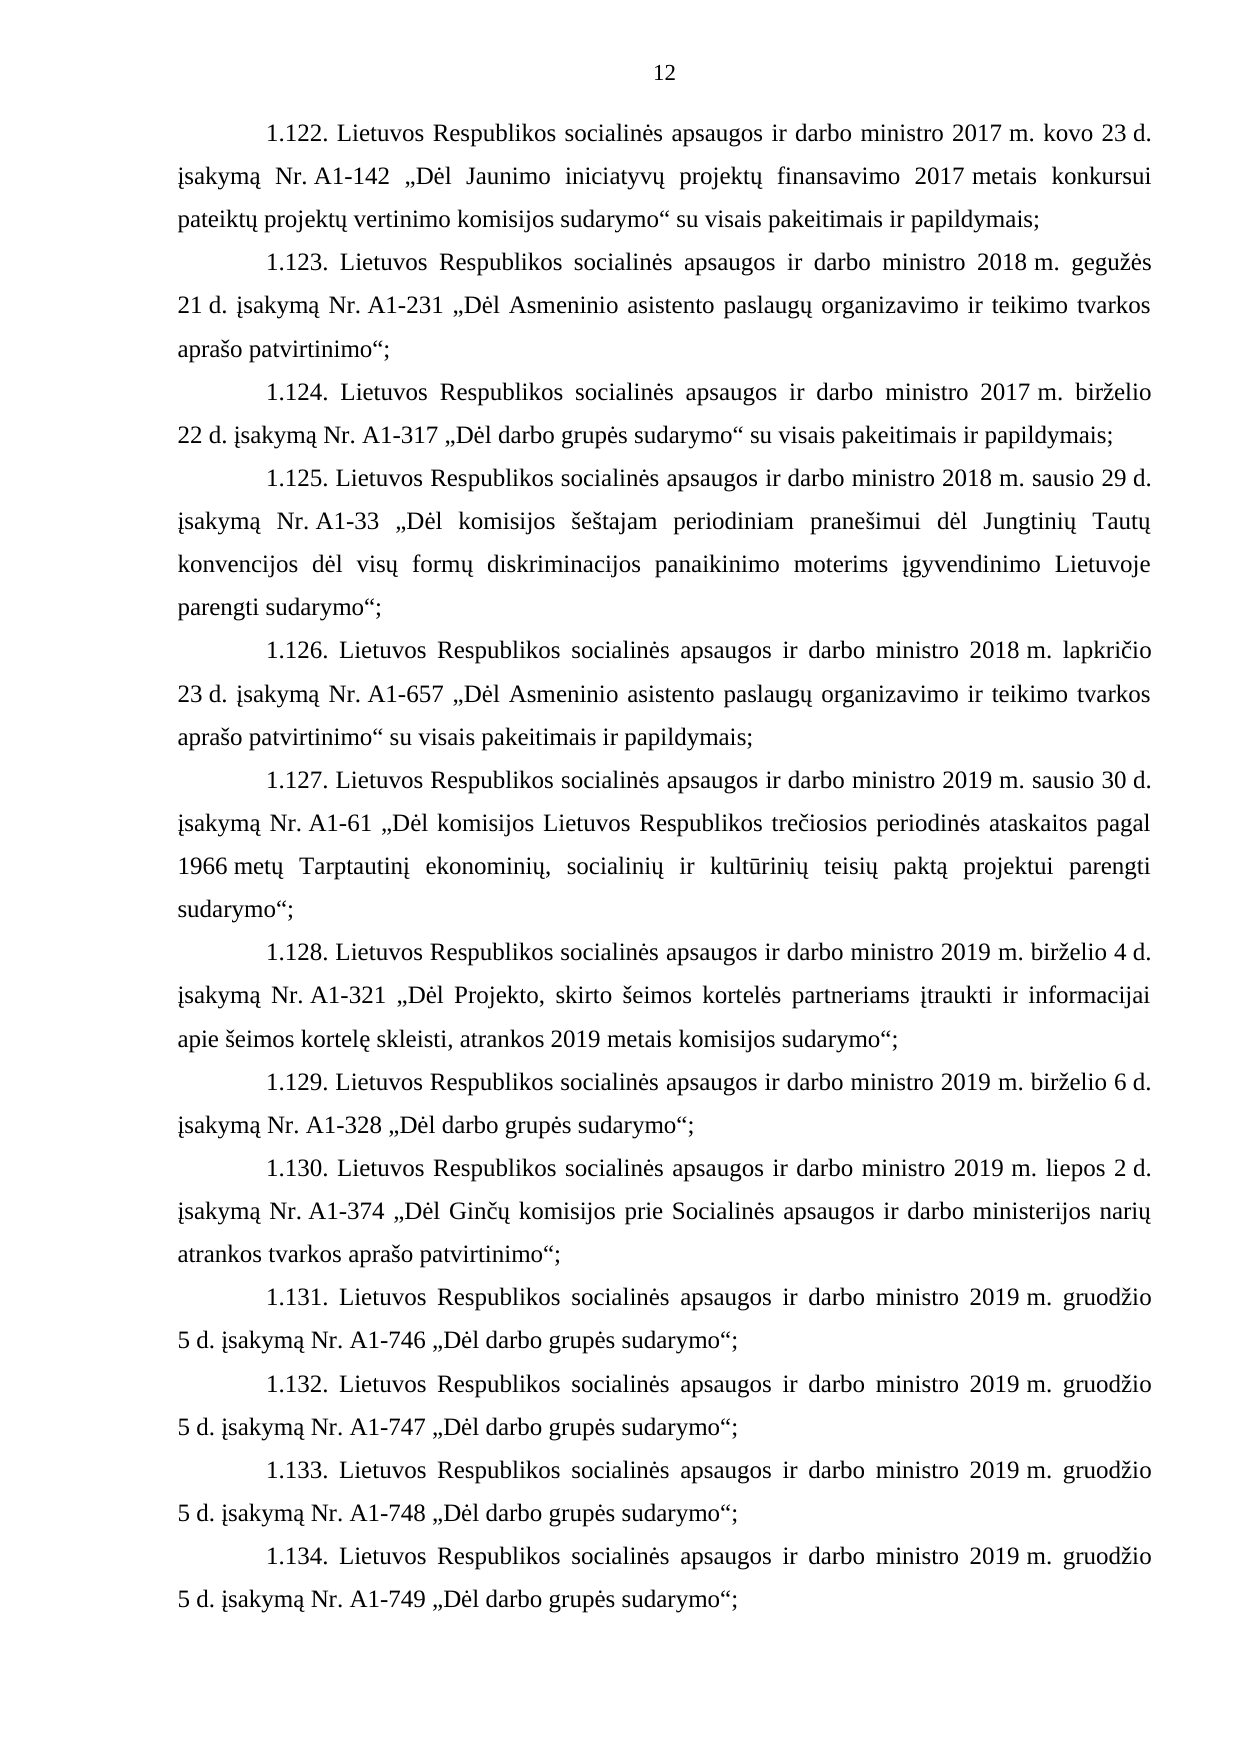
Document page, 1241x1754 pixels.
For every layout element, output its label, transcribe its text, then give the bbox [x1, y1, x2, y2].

text 1.123. Lietuvos Respublikos socialinės apsaugos ir darbo ministro 2018 m. gegužės 21 d. įsakymą Nr. A1-231 „Dėl Asmeninio asistento paslaugų organizavimo ir teikimo tvarkos aprašo patvirtinimo“; [177, 247, 1152, 362]
text 1.126. Lietuvos Respublikos socialinės apsaugos ir darbo ministro 2018 m. lapkričio 23 d. įsakymą Nr. A1-657 „Dėl Asmeninio asistento paslaugų organizavimo ir teikimo tvarkos aprašo patvirtinimo“ su visais pakeitimais ir papildymais; [177, 636, 1152, 751]
text 1.127. Lietuvos Respublikos socialinės apsaugos ir darbo ministro 2019 m. sausio 30 d. įsakymą Nr. A1-61 „Dėl komisijos Lietuvos Respublikos trečiosios periodinės ataskaitos pagal 1966 metų Tarptautinį ekonominių, socialinių ir kultūrinių teisių paktą projektui parengti sudarymo“; [177, 765, 1152, 923]
text 1.130. Lietuvos Respublikos socialinės apsaugos ir darbo ministro 2019 m. liepos 2 d. įsakymą Nr. A1-374 „Dėl Ginčų komisijos prie Socialinės apsaugos ir darbo ministerijos narių atrankos tvarkos aprašo patvirtinimo“; [177, 1153, 1152, 1268]
text 1.132. Lietuvos Respublikos socialinės apsaugos ir darbo ministro 2019 m. gruodžio 5 d. įsakymą Nr. A1-747 „Dėl darbo grupės sudarymo“; [177, 1369, 1152, 1441]
text 1.128. Lietuvos Respublikos socialinės apsaugos ir darbo ministro 2019 m. birželio 4 d. įsakymą Nr. A1-321 „Dėl Projekto, skirto šeimos kortelės partneriams įtraukti ir informacijai apie šeimos kortelę skleisti, atrankos 2019 metais komisijos sudarymo“; [177, 937, 1152, 1052]
text 1.131. Lietuvos Respublikos socialinės apsaugos ir darbo ministro 2019 m. gruodžio 5 d. įsakymą Nr. A1-746 „Dėl darbo grupės sudarymo“; [177, 1282, 1152, 1354]
text 1.133. Lietuvos Respublikos socialinės apsaugos ir darbo ministro 2019 m. gruodžio 5 d. įsakymą Nr. A1-748 „Dėl darbo grupės sudarymo“; [177, 1455, 1152, 1527]
text 1.134. Lietuvos Respublikos socialinės apsaugos ir darbo ministro 2019 m. gruodžio 5 d. įsakymą Nr. A1-749 „Dėl darbo grupės sudarymo“; [177, 1541, 1152, 1613]
text 1.124. Lietuvos Respublikos socialinės apsaugos ir darbo ministro 2017 m. birželio 22 d. įsakymą Nr. A1-317 „Dėl darbo grupės sudarymo“ su visais pakeitimais ir papildymais; [177, 377, 1152, 449]
text 1.125. Lietuvos Respublikos socialinės apsaugos ir darbo ministro 2018 m. sausio 29 d. įsakymą Nr. A1-33 „Dėl komisijos šeštajam periodiniam pranešimui dėl Jungtinių Tautų konvencijos dėl visų formų diskriminacijos panaikinimo moterims įgyvendinimo Lietuvoje parengti sudarymo“; [177, 463, 1152, 621]
text 1.129. Lietuvos Respublikos socialinės apsaugos ir darbo ministro 2019 m. birželio 6 d. įsakymą Nr. A1-328 „Dėl darbo grupės sudarymo“; [177, 1067, 1152, 1139]
text 1.122. Lietuvos Respublikos socialinės apsaugos ir darbo ministro 2017 m. kovo 23 d. įsakymą Nr. A1-142 „Dėl Jaunimo iniciatyvų projektų finansavimo 2017 metais konkursui pateiktų projektų vertinimo komisijos sudarymo“ su visais pakeitimais ir papildymais; [177, 118, 1152, 233]
